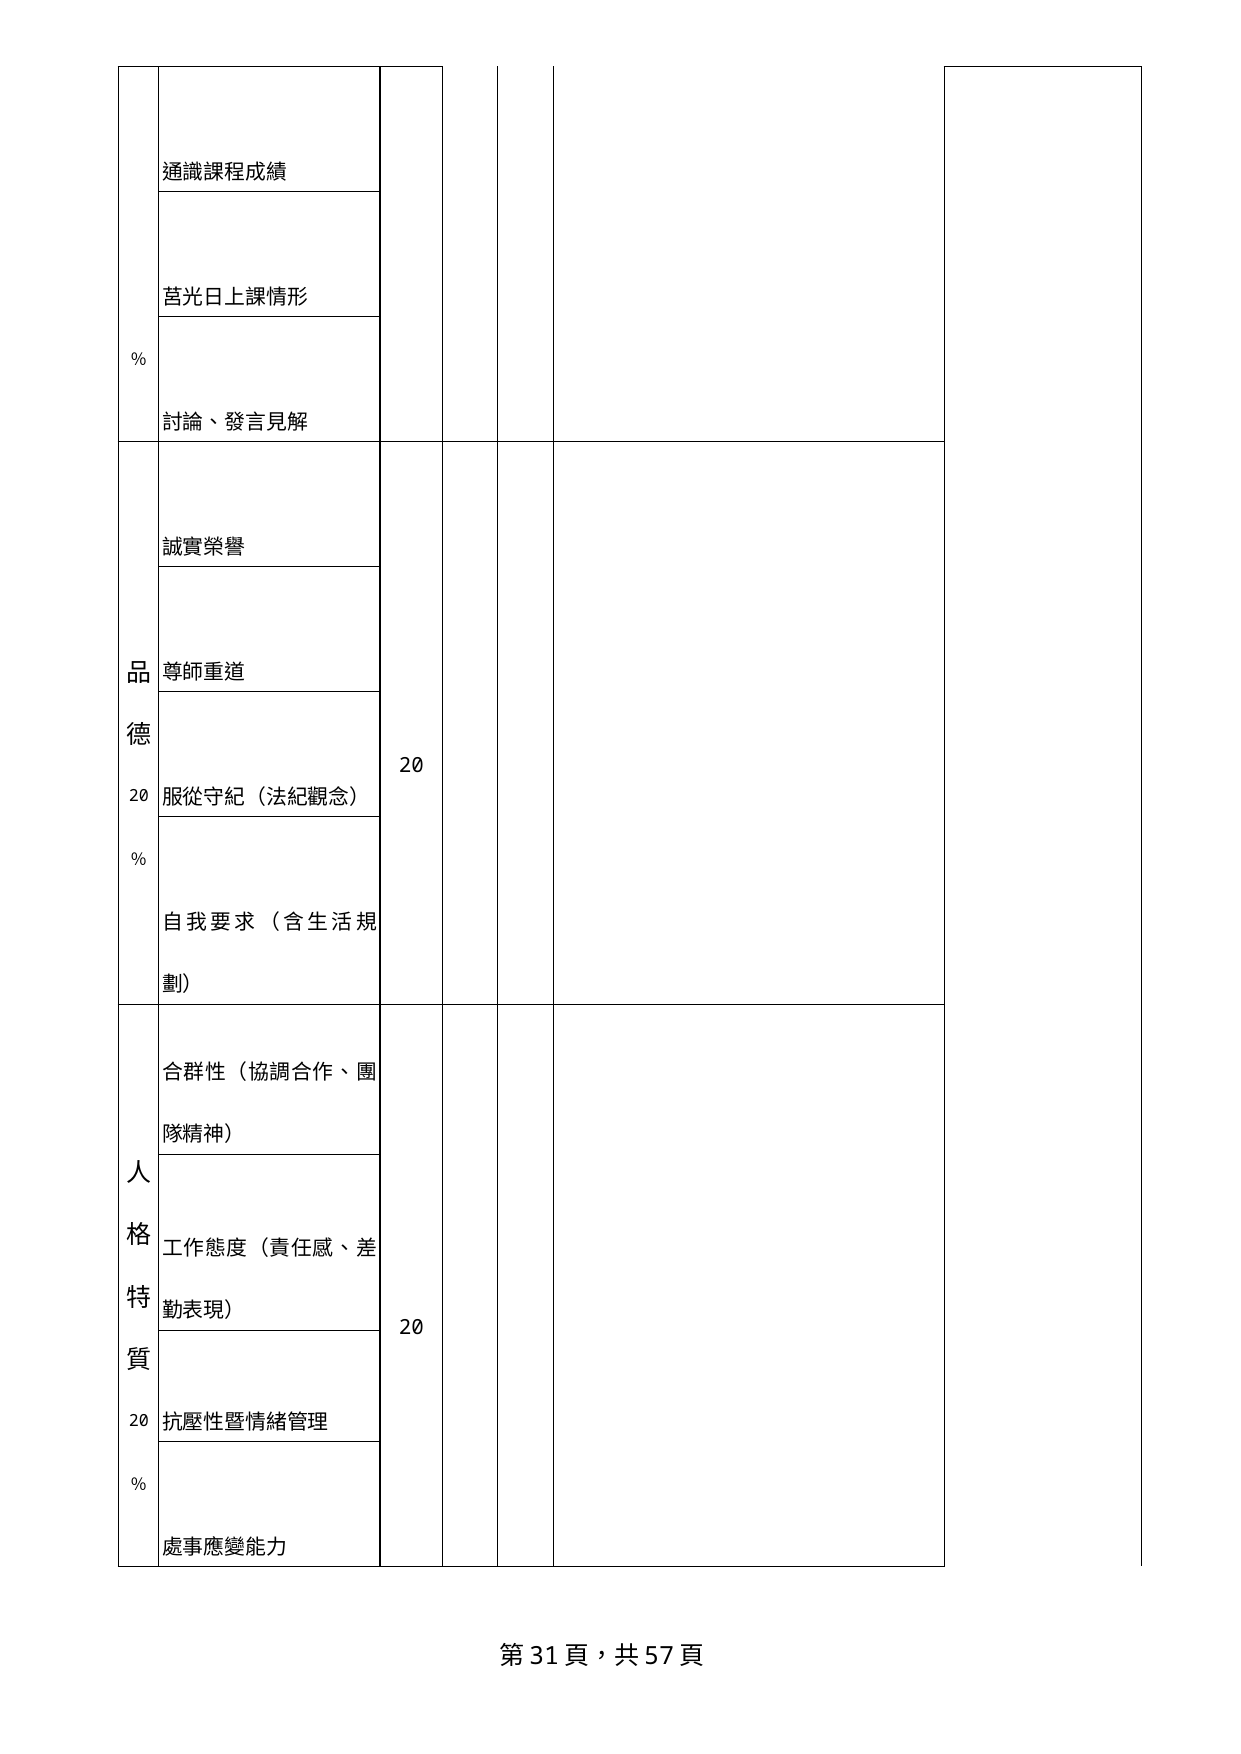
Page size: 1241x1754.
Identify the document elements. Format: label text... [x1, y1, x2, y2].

table_cell [443, 1005, 497, 1154]
table_cell 通識課程成績 [159, 67, 379, 191]
table_cell [498, 191, 553, 316]
table_cell [498, 691, 553, 816]
table_cell [945, 1330, 1141, 1441]
table_cell 處事應變能力 [159, 1442, 379, 1566]
table_cell [554, 442, 944, 566]
table_cell [945, 1441, 1141, 1566]
table_cell [443, 1330, 497, 1441]
table_cell [443, 691, 497, 816]
table_cell [443, 816, 497, 1004]
table_cell [554, 316, 944, 441]
table_cell 合群性（協調合作、團隊精神） [159, 1005, 379, 1154]
table_cell 莒光日上課情形 [159, 192, 379, 316]
table_cell [498, 1154, 553, 1330]
table_cell 工作態度（責任感、差勤表現） [159, 1155, 379, 1330]
table_cell 人格特質20％ [119, 1005, 158, 1566]
table_cell 自我要求（含生活規劃） [159, 817, 379, 1004]
table_cell [554, 1441, 944, 1566]
table_cell 抗壓性暨情緒管理 [159, 1331, 379, 1441]
table_cell [945, 67, 1141, 1004]
table_cell [443, 1441, 497, 1566]
table_cell [498, 442, 553, 566]
table_cell [554, 566, 944, 691]
table_cell [443, 1154, 497, 1330]
table_cell [498, 566, 553, 691]
table_cell [443, 66, 497, 191]
table_cell [381, 67, 442, 441]
table_cell [498, 816, 553, 1004]
table_cell 20 [381, 442, 442, 1004]
table_cell [498, 1330, 553, 1441]
table_cell [945, 1004, 1141, 1154]
table_cell [443, 316, 497, 441]
table_cell [554, 191, 944, 316]
table_cell [554, 691, 944, 816]
table_cell 尊師重道 [159, 567, 379, 691]
table_cell [554, 1154, 944, 1330]
table_cell 服從守紀（法紀觀念） [159, 692, 379, 816]
table_cell [498, 1005, 553, 1154]
table_cell [554, 816, 944, 1004]
table_cell [554, 66, 944, 191]
table_cell [443, 442, 497, 566]
table_cell [498, 316, 553, 441]
table_cell [554, 1005, 944, 1154]
table_cell 誠實榮譽 [159, 442, 379, 566]
table_cell 品德20％ [119, 442, 158, 1004]
table_cell [554, 1330, 944, 1441]
table_cell [443, 566, 497, 691]
table_cell ％ [119, 67, 158, 441]
table_cell [498, 1441, 553, 1566]
table_cell [498, 66, 553, 191]
table_cell [945, 1154, 1141, 1330]
table_cell 20 [381, 1005, 442, 1566]
table_cell [443, 191, 497, 316]
table_cell 討論、發言見解 [159, 317, 379, 441]
